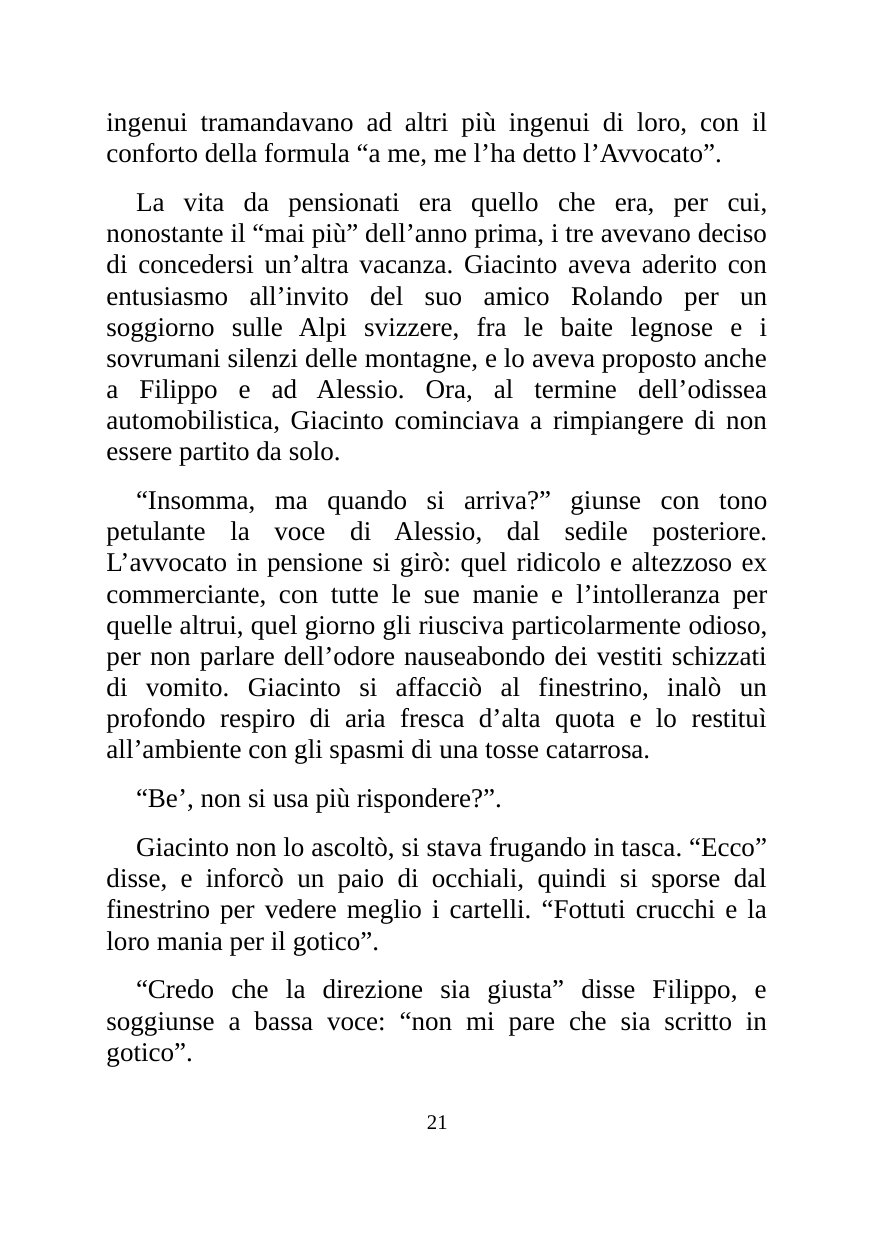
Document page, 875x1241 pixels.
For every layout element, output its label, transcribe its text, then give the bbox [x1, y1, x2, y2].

text “Credo che la direzione sia giusta” disse Filippo, e soggiunse a bassa voce: “non mi pare che sia scritto in gotico”. [106, 973, 768, 1067]
text “Be’, non si usa più rispondere?”. [106, 782, 768, 813]
text “Insomma, ma quando si arriva?” giunse con tono petulante la voce di Alessio, dal sedile posteriore. L’avvocato in pensione si girò: quel ridicolo e altezzoso ex commerciante, con tutte le sue manie e l’intolleranza per quelle altrui, quel giorno gli riusciva particolarmente odioso, per non parlare dell’odore nauseabondo dei vestiti schizzati di vomito. Giacinto si affacciò al finestrino, inalò un profondo respiro di aria fresca d’alta quota e lo restituì all’ambiente con gli spasmi di una tosse catarrosa. [106, 484, 768, 764]
text Giacinto non lo ascoltò, si stava frugando in tasca. “Ecco” disse, e inforcò un paio di occhiali, quindi si sporse dal finestrino per vedere meglio i cartelli. “Fottuti crucchi e la loro mania per il gotico”. [106, 831, 768, 956]
text La vita da pensionati era quello che era, per cui, nonostante il “mai più” dell’anno prima, i tre avevano deciso di concedersi un’altra vacanza. Giacinto aveva aderito con entusiasmo all’invito del suo amico Rolando per un soggiorno sulle Alpi svizzere, fra le baite legnose e i sovrumani silenzi delle montagne, e lo aveva proposto anche a Filippo e ad Alessio. Ora, al termine dell’odissea automobilistica, Giacinto cominciava a rimpiangere di non essere partito da solo. [106, 186, 768, 467]
text ingenui tramandavano ad altri più ingenui di loro, con il conforto della formula “a me, me l’ha detto l’Avvocato”. [106, 106, 768, 168]
